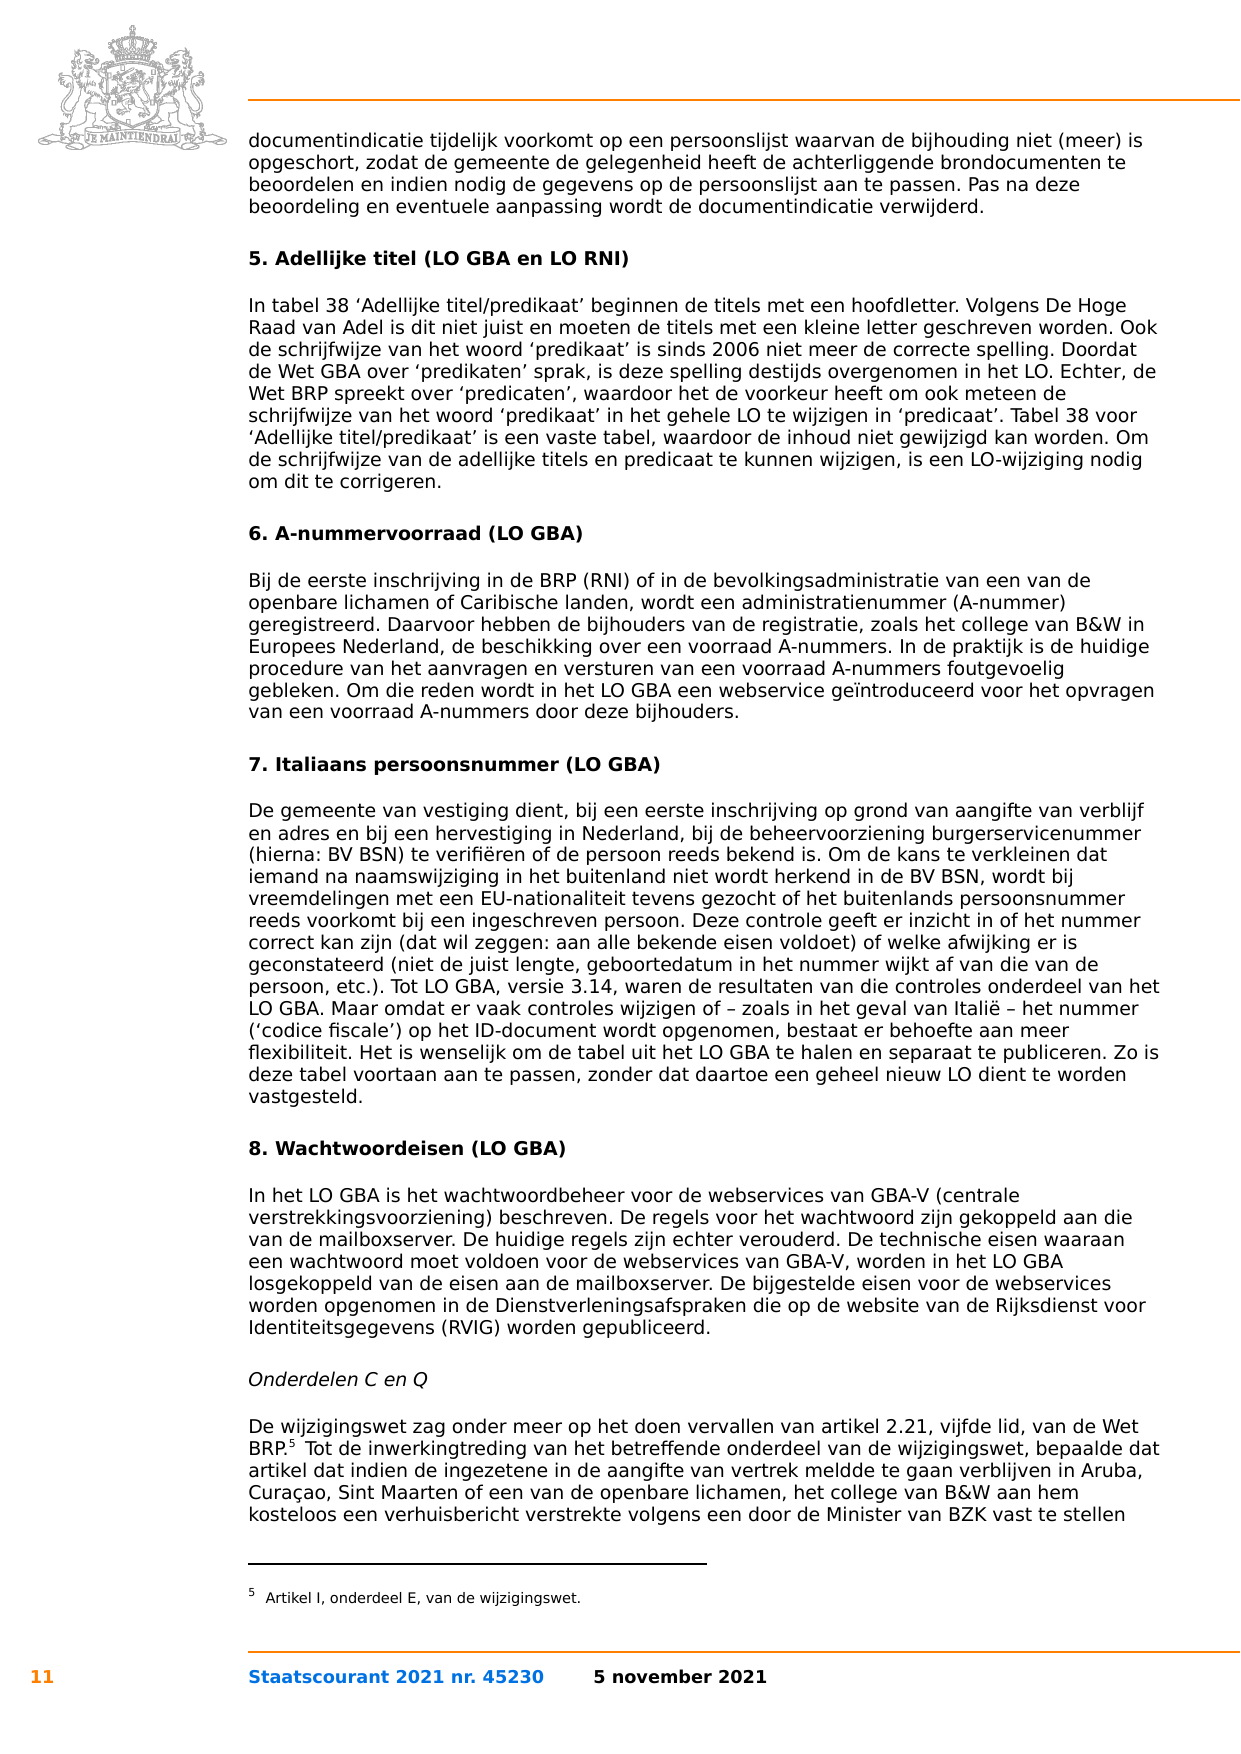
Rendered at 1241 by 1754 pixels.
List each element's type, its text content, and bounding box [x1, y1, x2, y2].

picture [38, 25, 227, 150]
text documentindicatie tijdelijk voorkomt op een persoonslijst waarvan de bijhouding niet (meer) is opgeschort, zodat de gemeente de gelegenheid heeft de achterliggende brondocumenten te beoordelen en indien nodig de gegevens op de persoonslijst aan te passen. Pas na deze beoordeling en eventuele aanpassing wordt de documentindicatie verwijderd. [248, 130, 1163, 218]
subtitle Onderdelen C en Q [248, 1369, 1163, 1391]
text De gemeente van vestiging dient, bij een eerste inschrijving op grond van aangifte van verblijf en adres en bij een hervestiging in Nederland, bij de beheervoorziening burgerservicenummer (hierna: BV BSN) te verifiëren of de persoon reeds bekend is. Om de kans te verkleinen dat iemand na naamswijziging in het buitenland niet wordt herkend in de BV BSN, wordt bij vreemdelingen met een EU-nationaliteit tevens gezocht of het buitenlands persoonsnummer reeds voorkomt bij een ingeschreven persoon. Deze controle geeft er inzicht in of het nummer correct kan zijn (dat wil zeggen: aan alle bekende eisen voldoet) of welke afwijking er is geconstateerd (niet de juist lengte, geboortedatum in het nummer wijkt af van die van de persoon, etc.). Tot LO GBA, versie 3.14, waren de resultaten van die controles onderdeel van het LO GBA. Maar omdat er vaak controles wijzigen of – zoals in het geval van Italië – het nummer (‘codice fiscale’) op het ID-document wordt opgenomen, bestaat er behoefte aan meer flexibiliteit. Het is wenselijk om de tabel uit het LO GBA te halen en separaat te publiceren. Zo is deze tabel voortaan aan te passen, zonder dat daartoe een geheel nieuw LO dient te worden vastgesteld. [248, 800, 1163, 1108]
text In tabel 38 ‘Adellijke titel/predikaat’ beginnen de titels met een hoofdletter. Volgens De Hoge Raad van Adel is dit niet juist en moeten de titels met een kleine letter geschreven worden. Ook de schrijfwijze van het woord ‘predikaat’ is sinds 2006 niet meer de correcte spelling. Doordat de Wet GBA over ‘predikaten’ sprak, is deze spelling destijds overgenomen in het LO. Echter, de Wet BRP spreekt over ‘predicaten’, waardoor het de voorkeur heeft om ook meteen de schrijfwijze van het woord ‘predikaat’ in het gehele LO te wijzigen in ‘predicaat’. Tabel 38 voor ‘Adellijke titel/predikaat’ is een vaste tabel, waardoor de inhoud niet gewijzigd kan worden. Om de schrijfwijze van de adellijke titels en predicaat te kunnen wijzigen, is een LO-wijziging nodig om dit te corrigeren. [248, 295, 1163, 493]
subtitle 5. Adellijke titel (LO GBA en LO RNI) [248, 248, 1163, 270]
subtitle 7. Italiaans persoonsnummer (LO GBA) [248, 753, 1163, 775]
text De wijzigingswet zag onder meer op het doen vervallen van artikel 2.21, vijfde lid, van de Wet BRP. Tot de inwerkingtreding van het betreffende onderdeel van de wijzigingswet, bepaalde dat artikel dat indien de ingezetene in de aangifte van vertrek meldde te gaan verblijven in Aruba, Curaçao, Sint Maarten of een van de openbare lichamen, het college van B&W aan hem kosteloos een verhuisbericht verstrekte volgens een door de Minister van BZK vast te stellen [248, 1416, 1163, 1526]
text Artikel I, onderdeel E, van de wijzigingswet. [248, 1586, 1163, 1608]
text Bij de eerste inschrijving in de BRP (RNI) of in de bevolkingsadministratie van een van de openbare lichamen of Caribische landen, wordt een administratienummer (A-nummer) geregistreerd. Daarvoor hebben de bijhouders van de registratie, zoals het college van B&W in Europees Nederland, de beschikking over een voorraad A-nummers. In de praktijk is de huidige procedure van het aanvragen en versturen van een voorraad A-nummers foutgevoelig gebleken. Om die reden wordt in het LO GBA een webservice geïntroduceerd voor het opvragen van een voorraad A-nummers door deze bijhouders. [248, 569, 1163, 723]
text In het LO GBA is het wachtwoordbeheer voor de webservices van GBA-V (centrale verstrekkingsvoorziening) beschreven. De regels voor het wachtwoord zijn gekoppeld aan die van de mailboxserver. De huidige regels zijn echter verouderd. De technische eisen waaraan een wachtwoord moet voldoen voor de webservices van GBA-V, worden in het LO GBA losgekoppeld van de eisen aan de mailboxserver. De bijgestelde eisen voor de webservices worden opgenomen in de Dienstverleningsafspraken die op de website van de Rijksdienst voor Identiteitsgegevens (RVIG) worden gepubliceerd. [248, 1185, 1163, 1339]
subtitle 8. Wachtwoordeisen (LO GBA) [248, 1138, 1163, 1160]
subtitle 6. A-nummervoorraad (LO GBA) [248, 523, 1163, 544]
